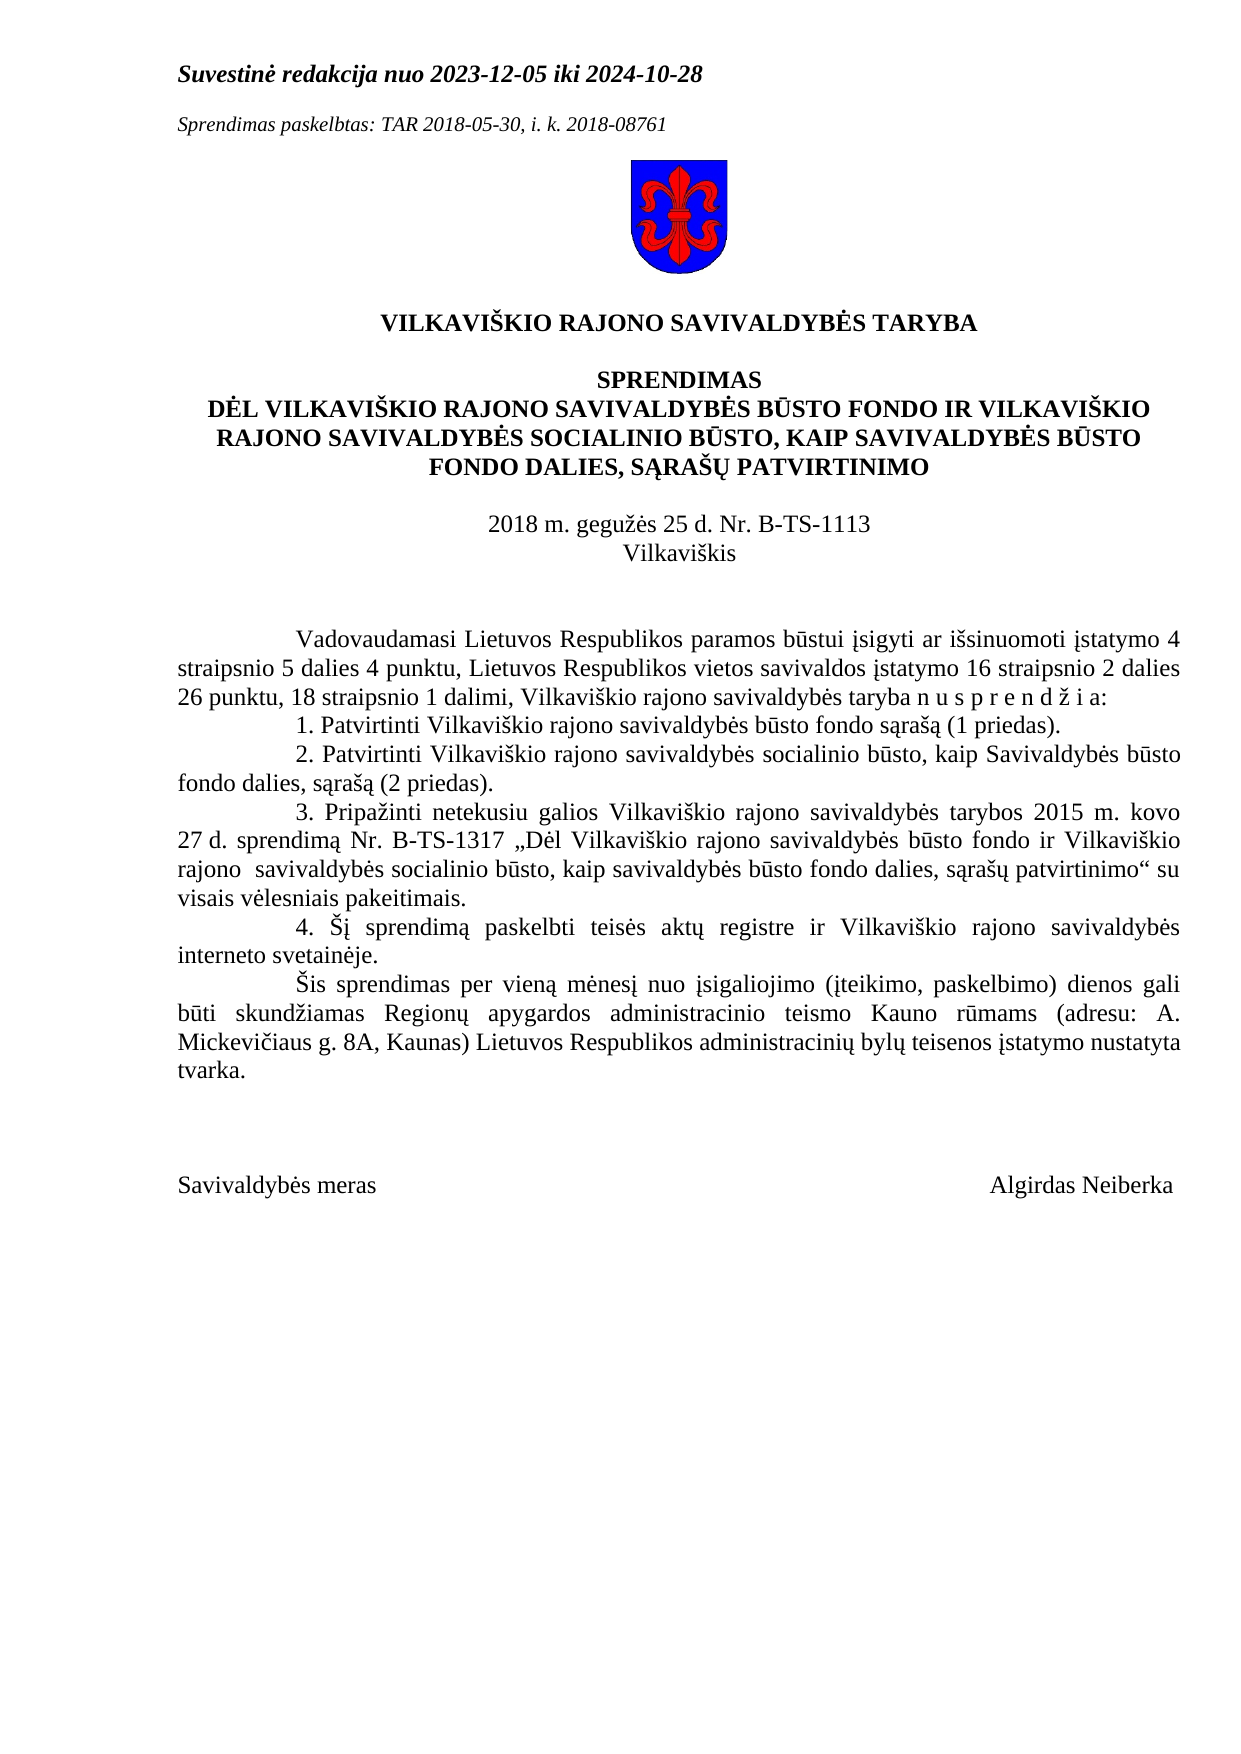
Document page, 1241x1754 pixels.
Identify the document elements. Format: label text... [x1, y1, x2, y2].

text Vadovaudamasi Lietuvos Respublikos paramos būstui įsigyti ar išsinuomoti įstatymo 4 straipsnio 5 dalies 4 punktu, Lietuvos Respublikos vietos savivaldos įstatymo 16 straipsnio 2 dalies 26 punktu, 18 straipsnio 1 dalimi, Vilkaviškio rajono savivaldybės taryba n u s p r e n d ž i a: [177, 624, 1181, 711]
text 2. Patvirtinti Vilkaviškio rajono savivaldybės socialinio būsto, kaip Savivaldybės būsto fondo dalies, sąrašą (2 priedas). [177, 739, 1181, 797]
text 2018 m. gegužės 25 d. Nr. B-TS-1113 [177, 509, 1181, 538]
text Savivaldybės meras Algirdas Neiberka [177, 1171, 1181, 1199]
text 1. Patvirtinti Vilkaviškio rajono savivaldybės būsto fondo sąrašą (1 priedas). [177, 711, 1181, 739]
text Vilkaviškis [177, 538, 1181, 567]
text SPRENDIMAS [177, 366, 1181, 394]
text DĖL VILKAVIŠKIO RAJONO SAVIVALDYBĖS BŪSTO FONDO IR VILKAVIŠKIO RAJONO SAVIVALDYBĖS SOCIALINIO BŪSTO, KAIP SAVIVALDYBĖS BŪSTO FONDO DALIES, SĄRAŠŲ PATVIRTINIMO [177, 394, 1181, 481]
text Suvestinė redakcija nuo 2023-12-05 iki 2024-10-28 [177, 59, 1181, 88]
text 4. Šį sprendimą paskelbti teisės aktų registre ir Vilkaviškio rajono savivaldybės interneto svetainėje. [177, 912, 1181, 969]
text Sprendimas paskelbtas: TAR 2018-05-30, i. k. 2018-08761 [177, 112, 1181, 136]
text VILKAVIŠKIO RAJONO SAVIVALDYBĖS TARYBA [177, 308, 1181, 337]
text 3. Pripažinti netekusiu galios Vilkaviškio rajono savivaldybės tarybos 2015 m. kovo 27 d. sprendimą Nr. B-TS-1317 „Dėl Vilkaviškio rajono savivaldybės būsto fondo ir Vilkaviškio rajono savivaldybės socialinio būsto, kaip savivaldybės būsto fondo dalies, sąrašų patvirtinimo“ su visais vėlesniais pakeitimais. [177, 797, 1181, 912]
text Šis sprendimas per vieną mėnesį nuo įsigaliojimo (įteikimo, paskelbimo) dienos gali būti skundžiamas Regionų apygardos administracinio teismo Kauno rūmams (adresu: A. Mickevičiaus g. 8A, Kaunas) Lietuvos Respublikos administracinių bylų teisenos įstatymo nustatyta tvarka. [177, 969, 1181, 1084]
